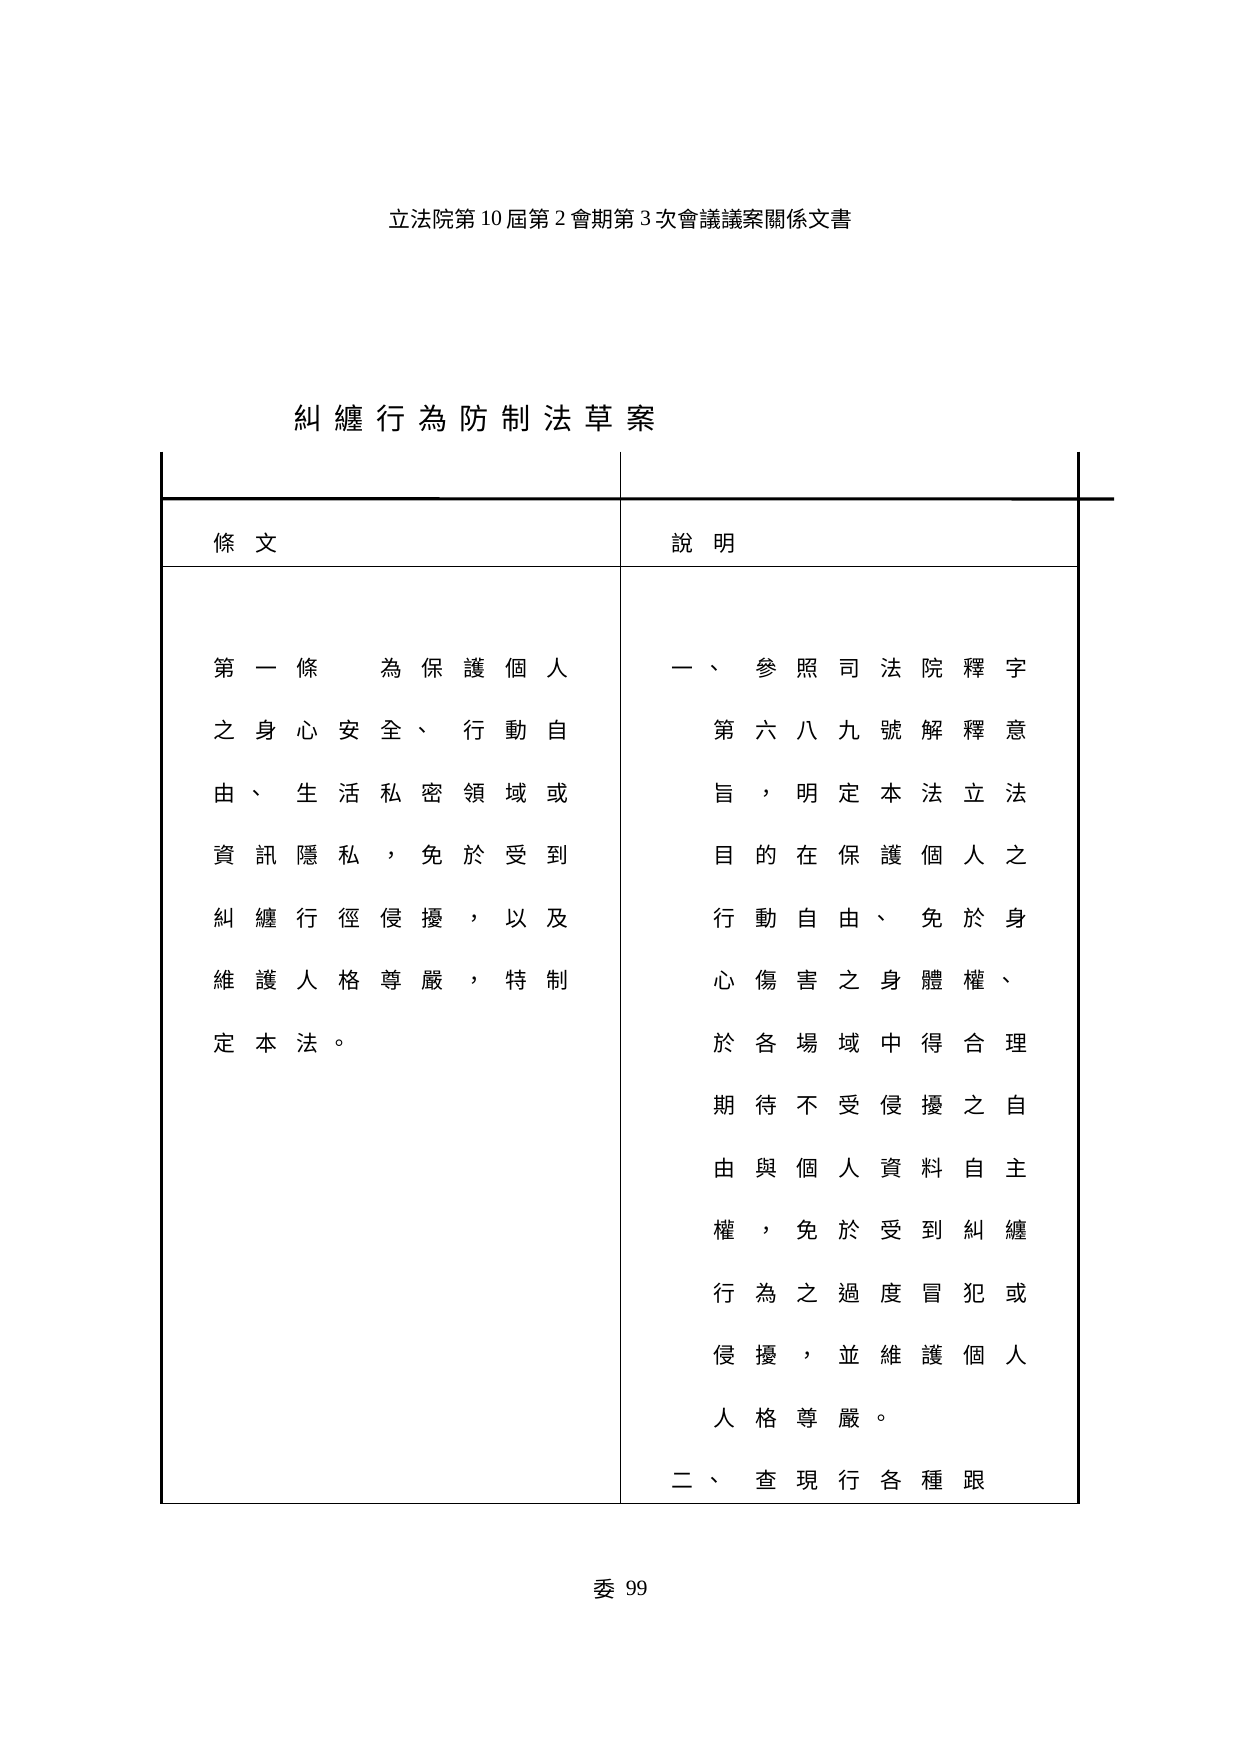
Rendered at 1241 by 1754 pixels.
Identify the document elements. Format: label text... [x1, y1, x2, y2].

table_cell 條文 [163, 501, 620, 566]
table_cell 一、參照司法院釋字第六八九號解釋意旨，明定本法立法目的在保護個人之行動自由、免於身心傷害之身體權、於各場域中得合理期待不受侵擾之自由與個人資料自主權，免於受到糾纏行為之過度冒犯或侵擾，並維護個人人格尊嚴。 二、查現行各種跟 [621, 567, 1077, 1503]
table_cell 第一條 為保護個人之身心安全、行動自由、生活私密領域或資訊隱私，免於受到糾纏行徑侵擾，以及維護人格尊嚴，特制定本法。 [163, 567, 620, 1503]
table_cell 說明 [621, 501, 1077, 566]
table_cell [163, 452, 620, 497]
table_cell [621, 452, 1077, 497]
table_header 糾纏行為防制法草案 [162, 313, 1078, 452]
